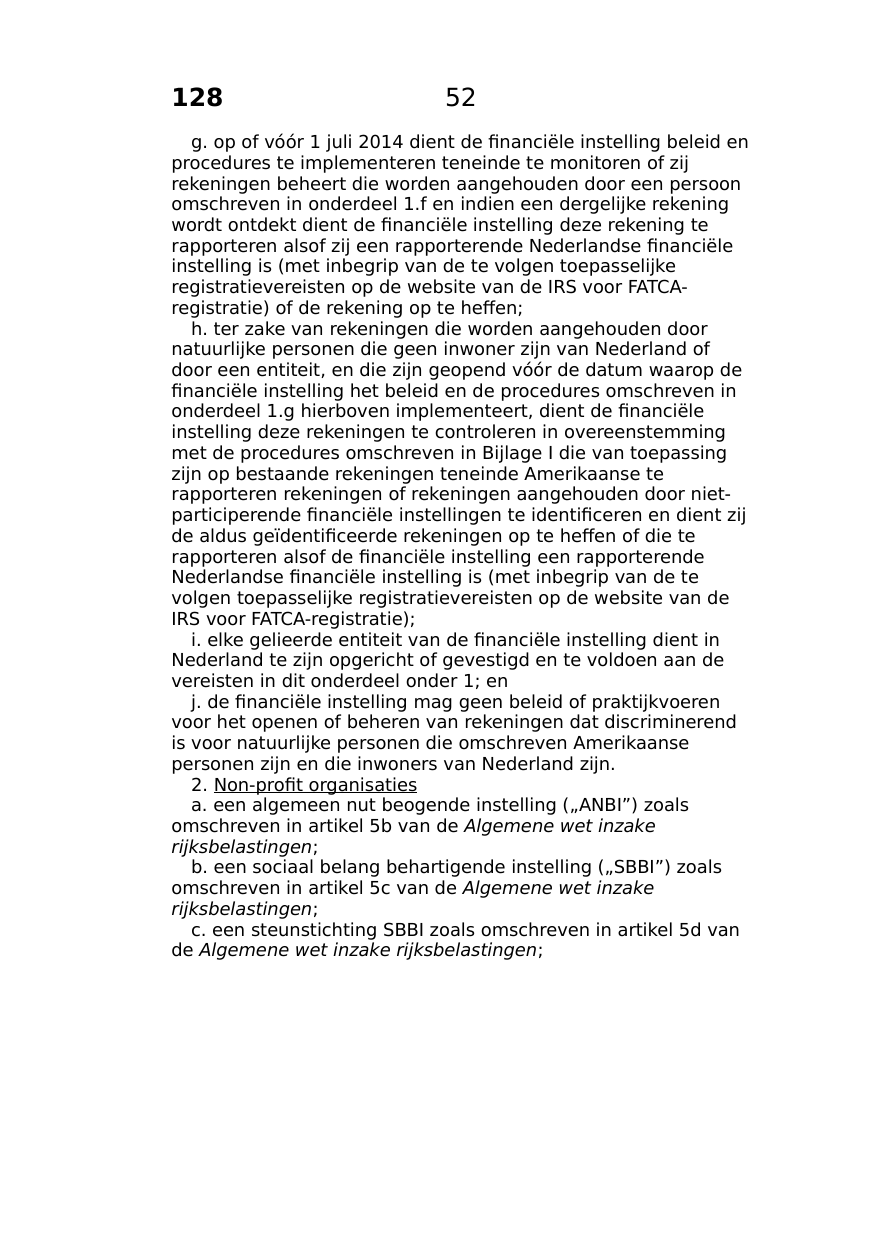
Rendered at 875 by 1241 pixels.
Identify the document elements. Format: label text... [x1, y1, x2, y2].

text 2. Non-profit organisaties [171, 774, 756, 795]
text a. een algemeen nut beogende instelling („ANBI”) zoals omschreven in artikel 5b van de Algemene wet inzake rijksbelastingen; [171, 795, 756, 857]
text g. op of vóór 1 juli 2014 dient de financiële instelling beleid en procedures te implementeren teneinde te monitoren of zij rekeningen beheert die worden aangehouden door een persoon omschreven in onderdeel 1.f en indien een dergelijke rekening wordt ontdekt dient de financiële instelling deze rekening te rapporteren alsof zij een rapporterende Nederlandse financiële instelling is (met inbegrip van de te volgen toepasselijke registratievereisten op de website van de IRS voor FATCA-registratie) of de rekening op te heffen; [171, 132, 756, 318]
text h. ter zake van rekeningen die worden aangehouden door natuurlijke personen die geen inwoner zijn van Nederland of door een entiteit, en die zijn geopend vóór de datum waarop de financiële instelling het beleid en de procedures omschreven in onderdeel 1.g hierboven implementeert, dient de financiële instelling deze rekeningen te controleren in overeenstemming met de procedures omschreven in Bijlage I die van toepassing zijn op bestaande rekeningen teneinde Amerikaanse te rapporteren rekeningen of rekeningen aangehouden door niet-participerende financiële instellingen te identificeren en dient zij de aldus geïdentificeerde rekeningen op te heffen of die te rapporteren alsof de financiële instelling een rapporterende Nederlandse financiële instelling is (met inbegrip van de te volgen toepasselijke registratievereisten op de website van de IRS voor FATCA-registratie); [171, 318, 756, 629]
text b. een sociaal belang behartigende instelling („SBBI”) zoals omschreven in artikel 5c van de Algemene wet inzake rijksbelastingen; [171, 857, 756, 919]
text c. een steunstichting SBBI zoals omschreven in artikel 5d van de Algemene wet inzake rijksbelastingen; [171, 919, 756, 961]
text i. elke gelieerde entiteit van de financiële instelling dient in Nederland te zijn opgericht of gevestigd en te voldoen aan de vereisten in dit onderdeel onder 1; en [171, 629, 756, 692]
text j. de financiële instelling mag geen beleid of praktijkvoeren voor het openen of beheren van rekeningen dat discriminerend is voor natuurlijke personen die omschreven Amerikaanse personen zijn en die inwoners van Nederland zijn. [171, 692, 756, 774]
